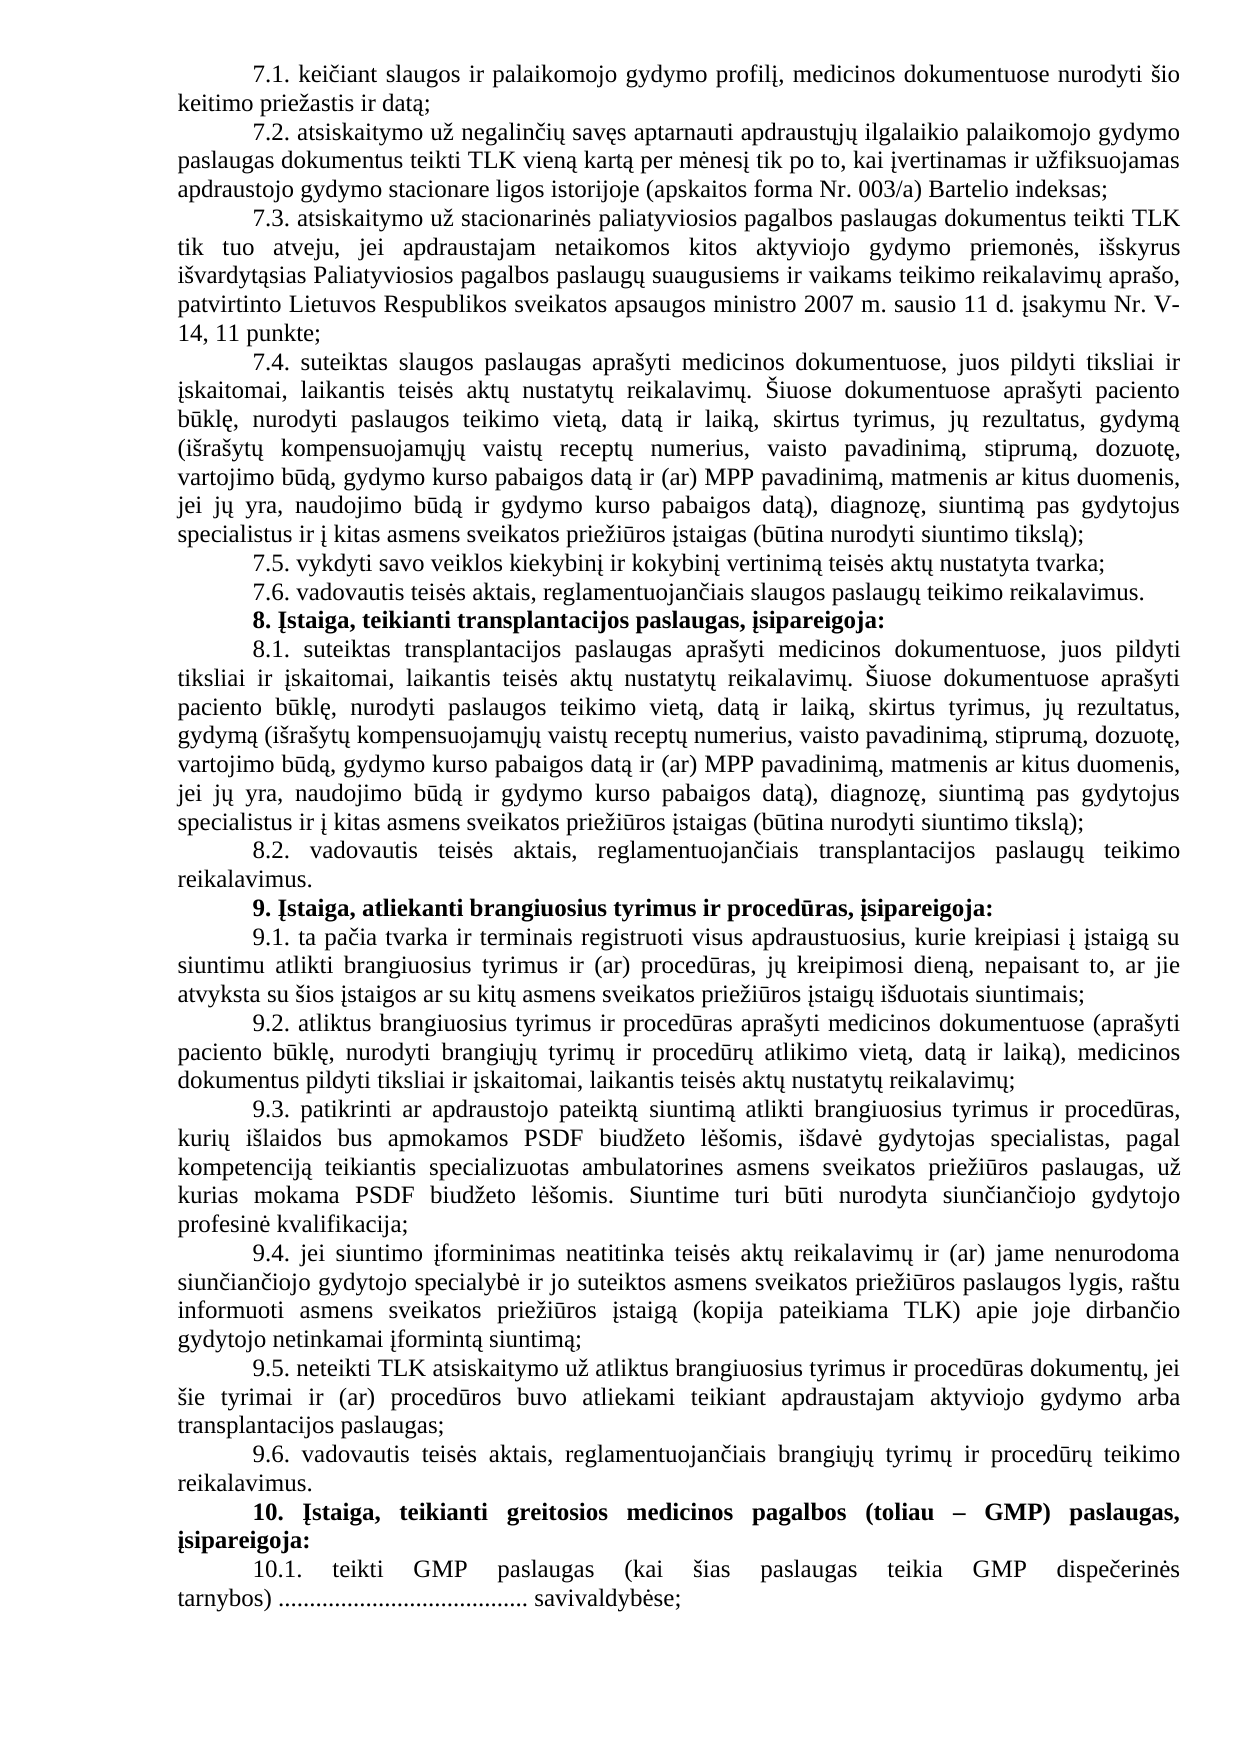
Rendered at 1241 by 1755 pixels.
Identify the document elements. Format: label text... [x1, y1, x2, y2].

text 9.5. neteikti TLK atsiskaitymo už atliktus brangiuosius tyrimus ir procedūras dokumentų, jei šie tyrimai ir (ar) procedūros buvo atliekami teikiant apdraustajam aktyviojo gydymo arba transplantacijos paslaugas; [177, 1353, 1181, 1439]
text 9.4. jei siuntimo įforminimas neatitinka teisės aktų reikalavimų ir (ar) jame nenurodoma siunčiančiojo gydytojo specialybė ir jo suteiktos asmens sveikatos priežiūros paslaugos lygis, raštu informuoti asmens sveikatos priežiūros įstaigą (kopija pateikiama TLK) apie joje dirbančio gydytojo netinkamai įformintą siuntimą; [177, 1238, 1181, 1353]
text 7.6. vadovautis teisės aktais, reglamentuojančiais slaugos paslaugų teikimo reikalavimus. [177, 577, 1181, 605]
text 9.3. patikrinti ar apdraustojo pateiktą siuntimą atlikti brangiuosius tyrimus ir procedūras, kurių išlaidos bus apmokamos PSDF biudžeto lėšomis, išdavė gydytojas specialistas, pagal kompetenciją teikiantis specializuotas ambulatorines asmens sveikatos priežiūros paslaugas, už kurias mokama PSDF biudžeto lėšomis. Siuntime turi būti nurodyta siunčiančiojo gydytojo profesinė kvalifikacija; [177, 1094, 1181, 1238]
text 10. Įstaiga, teikianti greitosios medicinos pagalbos (toliau – GMP) paslaugas, įsipareigoja: [177, 1497, 1181, 1554]
text 8.1. suteiktas transplantacijos paslaugas aprašyti medicinos dokumentuose, juos pildyti tiksliai ir įskaitomai, laikantis teisės aktų nustatytų reikalavimų. Šiuose dokumentuose aprašyti paciento būklę, nurodyti paslaugos teikimo vietą, datą ir laiką, skirtus tyrimus, jų rezultatus, gydymą (išrašytų kompensuojamųjų vaistų receptų numerius, vaisto pavadinimą, stiprumą, dozuotę, vartojimo būdą, gydymo kurso pabaigos datą ir (ar) MPP pavadinimą, matmenis ar kitus duomenis, jei jų yra, naudojimo būdą ir gydymo kurso pabaigos datą), diagnozę, siuntimą pas gydytojus specialistus ir į kitas asmens sveikatos priežiūros įstaigas (būtina nurodyti siuntimo tikslą); [177, 634, 1181, 835]
text 9. Įstaiga, atliekanti brangiuosius tyrimus ir procedūras, įsipareigoja: [177, 893, 1181, 922]
text 9.6. vadovautis teisės aktais, reglamentuojančiais brangiųjų tyrimų ir procedūrų teikimo reikalavimus. [177, 1439, 1181, 1497]
text 9.1. ta pačia tvarka ir terminais registruoti visus apdraustuosius, kurie kreipiasi į įstaigą su siuntimu atlikti brangiuosius tyrimus ir (ar) procedūras, jų kreipimosi dieną, nepaisant to, ar jie atvyksta su šios įstaigos ar su kitų asmens sveikatos priežiūros įstaigų išduotais siuntimais; [177, 922, 1181, 1008]
text 7.2. atsiskaitymo už negalinčių savęs aptarnauti apdraustųjų ilgalaikio palaikomojo gydymo paslaugas dokumentus teikti TLK vieną kartą per mėnesį tik po to, kai įvertinamas ir užfiksuojamas apdraustojo gydymo stacionare ligos istorijoje (apskaitos forma Nr. 003/a) Bartelio indeksas; [177, 117, 1181, 203]
text 7.3. atsiskaitymo už stacionarinės paliatyviosios pagalbos paslaugas dokumentus teikti TLK tik tuo atveju, jei apdraustajam netaikomos kitos aktyviojo gydymo priemonės, išskyrus išvardytąsias Paliatyviosios pagalbos paslaugų suaugusiems ir vaikams teikimo reikalavimų aprašo, patvirtinto Lietuvos Respublikos sveikatos apsaugos ministro 2007 m. sausio 11 d. įsakymu Nr. V-14, 11 punkte; [177, 203, 1181, 347]
text 7.5. vykdyti savo veiklos kiekybinį ir kokybinį vertinimą teisės aktų nustatyta tvarka; [177, 548, 1181, 577]
text 8.2. vadovautis teisės aktais, reglamentuojančiais transplantacijos paslaugų teikimo reikalavimus. [177, 835, 1181, 893]
text 7.4. suteiktas slaugos paslaugas aprašyti medicinos dokumentuose, juos pildyti tiksliai ir įskaitomai, laikantis teisės aktų nustatytų reikalavimų. Šiuose dokumentuose aprašyti paciento būklę, nurodyti paslaugos teikimo vietą, datą ir laiką, skirtus tyrimus, jų rezultatus, gydymą (išrašytų kompensuojamųjų vaistų receptų numerius, vaisto pavadinimą, stiprumą, dozuotę, vartojimo būdą, gydymo kurso pabaigos datą ir (ar) MPP pavadinimą, matmenis ar kitus duomenis, jei jų yra, naudojimo būdą ir gydymo kurso pabaigos datą), diagnozę, siuntimą pas gydytojus specialistus ir į kitas asmens sveikatos priežiūros įstaigas (būtina nurodyti siuntimo tikslą); [177, 347, 1181, 548]
text 8. Įstaiga, teikianti transplantacijos paslaugas, įsipareigoja: [177, 605, 1181, 634]
text 7.1. keičiant slaugos ir palaikomojo gydymo profilį, medicinos dokumentuose nurodyti šio keitimo priežastis ir datą; [177, 59, 1181, 117]
text 10.1. teikti GMP paslaugas (kai šias paslaugas teikia GMP dispečerinės tarnybos) ........................................ savivaldybėse; [177, 1554, 1181, 1612]
text 9.2. atliktus brangiuosius tyrimus ir procedūras aprašyti medicinos dokumentuose (aprašyti paciento būklę, nurodyti brangiųjų tyrimų ir procedūrų atlikimo vietą, datą ir laiką), medicinos dokumentus pildyti tiksliai ir įskaitomai, laikantis teisės aktų nustatytų reikalavimų; [177, 1008, 1181, 1094]
